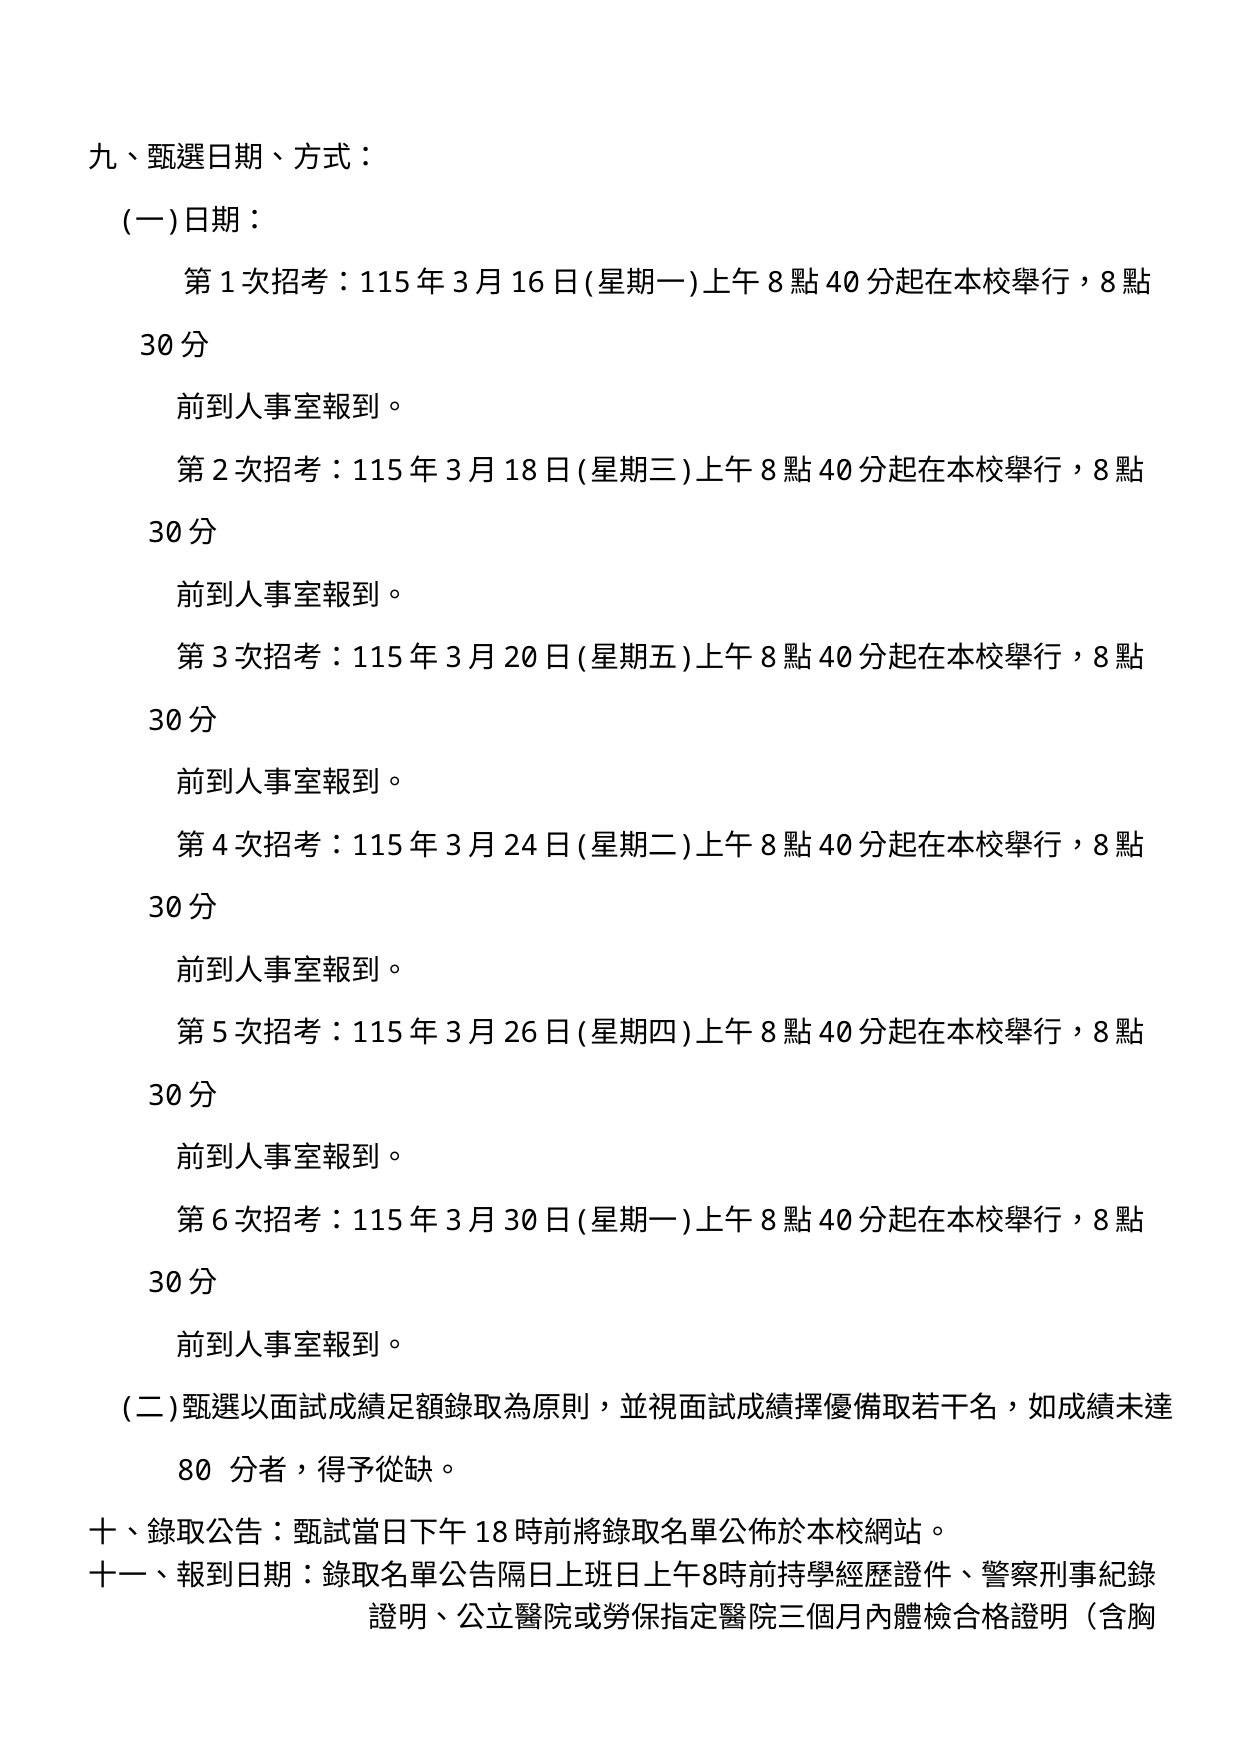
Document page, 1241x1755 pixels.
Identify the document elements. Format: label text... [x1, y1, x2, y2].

text 第6次招考：115年3月30日(星期一)上午8點40分起在本校舉行，8點30分 [89, 1176, 1181, 1301]
text 前到人事室報到。 [89, 551, 1181, 613]
text 前到人事室報到。 [89, 738, 1181, 801]
text 前到人事室報到。 [89, 363, 1181, 426]
text 證明、公立醫院或勞保指定醫院三個月內體檢合格證明（含胸 [89, 1593, 1181, 1636]
text 十一、報到日期：錄取名單公告隔日上班日上午8時前持學經歷證件、警察刑事紀錄 [89, 1551, 1181, 1593]
text 十、錄取公告：甄試當日下午18時前將錄取名單公佈於本校網站。 [89, 1488, 1181, 1551]
text 第4次招考：115年3月24日(星期二)上午8點40分起在本校舉行，8點30分 [89, 801, 1181, 926]
text 前到人事室報到。 [89, 1301, 1181, 1363]
text 第1次招考：115年3月16日(星期一)上午8點40分起在本校舉行，8點30分 [89, 238, 1181, 363]
text 前到人事室報到。 [89, 1113, 1181, 1176]
text 第2次招考：115年3月18日(星期三)上午8點40分起在本校舉行，8點30分 [89, 426, 1181, 551]
text 九、甄選日期、方式： [89, 113, 1181, 176]
text (一)日期： [118, 176, 1181, 238]
text 前到人事室報到。 [89, 926, 1181, 988]
text (二)甄選以面試成績足額錄取為原則，並視面試成績擇優備取若干名，如成績未達80 分者，得予從缺。 [118, 1363, 1181, 1488]
text 第3次招考：115年3月20日(星期五)上午8點40分起在本校舉行，8點30分 [89, 613, 1181, 738]
text 第5次招考：115年3月26日(星期四)上午8點40分起在本校舉行，8點30分 [89, 988, 1181, 1113]
